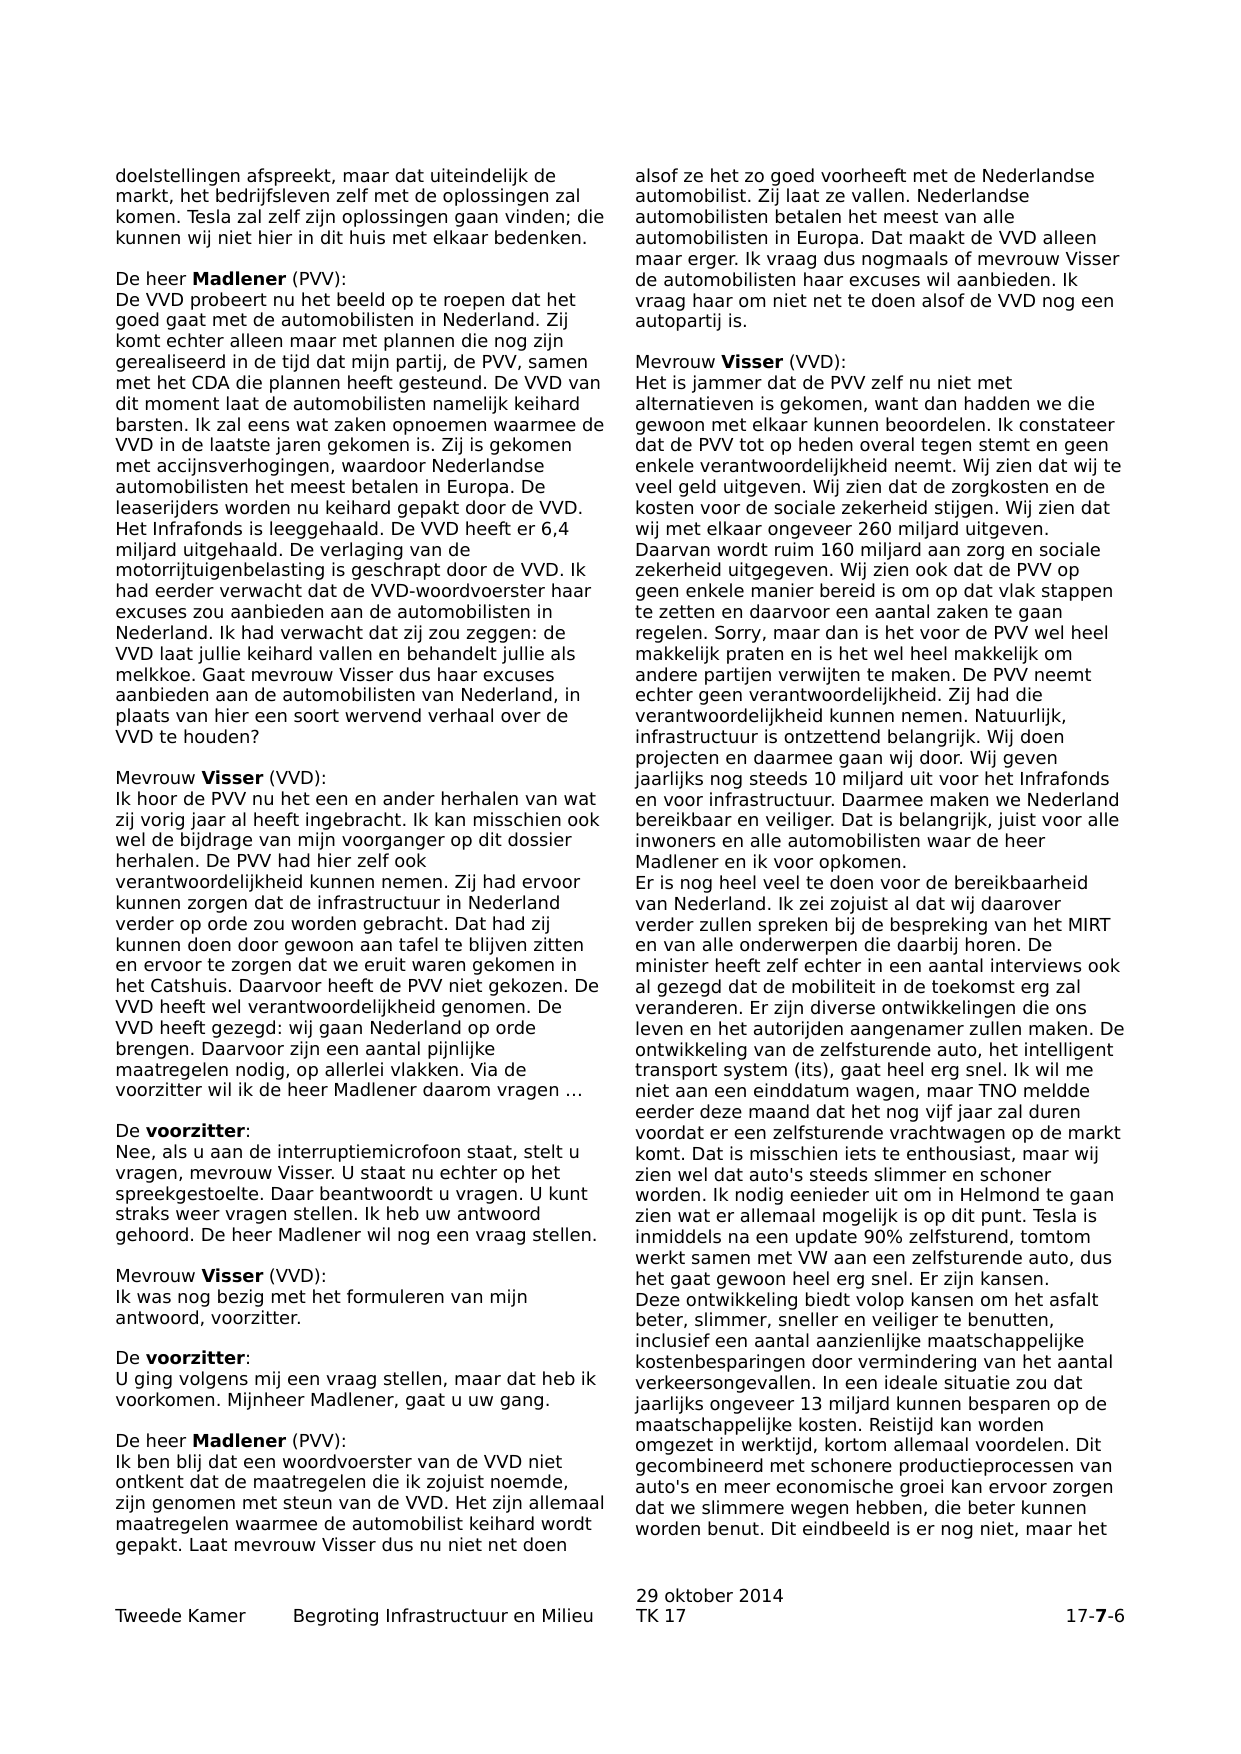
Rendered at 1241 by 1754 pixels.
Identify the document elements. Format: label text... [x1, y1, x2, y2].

text Mevrouw Visser (VVD): [115, 1266, 605, 1287]
text U ging volgens mij een vraag stellen, maar dat heb ik voorkomen. Mijnheer Madlener, gaat u uw gang. [115, 1369, 605, 1411]
text Ik was nog bezig met het formuleren van mijn antwoord, voorzitter. [115, 1287, 605, 1328]
text Het is jammer dat de PVV zelf nu niet met alternatieven is gekomen, want dan hadden we die gewoon met elkaar kunnen beoordelen. Ik constateer dat de PVV tot op heden overal tegen stemt en geen enkele verantwoordelijkheid neemt. Wij zien dat wij te veel geld uitgeven. Wij zien dat de zorgkosten en de kosten voor de sociale zekerheid stijgen. Wij zien dat wij met elkaar ongeveer 260 miljard uitgeven. Daarvan wordt ruim 160 miljard aan zorg en sociale zekerheid uitgegeven. Wij zien ook dat de PVV op geen enkele manier bereid is om op dat vlak stappen te zetten en daarvoor een aantal zaken te gaan regelen. Sorry, maar dan is het voor de PVV wel heel makkelijk praten en is het wel heel makkelijk om andere partijen verwijten te maken. De PVV neemt echter geen verantwoordelijkheid. Zij had die verantwoordelijkheid kunnen nemen. Natuurlijk, infrastructuur is ontzettend belangrijk. Wij doen projecten en daarmee gaan wij door. Wij geven jaarlijks nog steeds 10 miljard uit voor het Infrafonds en voor infrastructuur. Daarmee maken we Nederland bereikbaar en veiliger. Dat is belangrijk, juist voor alle inwoners en alle automobilisten waar de heer Madlener en ik voor opkomen. [635, 373, 1125, 873]
text Er is nog heel veel te doen voor de bereikbaarheid van Nederland. Ik zei zojuist al dat wij daarover verder zullen spreken bij de bespreking van het MIRT en van alle onderwerpen die daarbij horen. De minister heeft zelf echter in een aantal interviews ook al gezegd dat de mobiliteit in de toekomst erg zal veranderen. Er zijn diverse ontwikkelingen die ons leven en het autorijden aangenamer zullen maken. De ontwikkeling van de zelfsturende auto, het intelligent transport system (its), gaat heel erg snel. Ik wil me niet aan een einddatum wagen, maar TNO meldde eerder deze maand dat het nog vijf jaar zal duren voordat er een zelfsturende vrachtwagen op de markt komt. Dat is misschien iets te enthousiast, maar wij zien wel dat auto's steeds slimmer en schoner worden. Ik nodig eenieder uit om in Helmond te gaan zien wat er allemaal mogelijk is op dit punt. Tesla is inmiddels na een update 90% zelfsturend, tomtom werkt samen met VW aan een zelfsturende auto, dus het gaat gewoon heel erg snel. Er zijn kansen. [635, 873, 1125, 1289]
text Ik ben blij dat een woordvoerster van de VVD niet ontkent dat de maatregelen die ik zojuist noemde, zijn genomen met steun van de VVD. Het zijn allemaal maatregelen waarmee de automobilist keihard wordt gepakt. Laat mevrouw Visser dus nu niet net doen [115, 1451, 605, 1556]
text Deze ontwikkeling biedt volop kansen om het asfalt beter, slimmer, sneller en veiliger te benutten, inclusief een aantal aanzienlijke maatschappelijke kostenbesparingen door vermindering van het aantal verkeersongevallen. In een ideale situatie zou dat jaarlijks ongeveer 13 miljard kunnen besparen op de maatschappelijke kosten. Reistijd kan worden omgezet in werktijd, kortom allemaal voordelen. Dit gecombineerd met schonere productieprocessen van auto's en meer economische groei kan ervoor zorgen dat we slimmere wegen hebben, die beter kunnen worden benut. Dit eindbeeld is er nog niet, maar het [635, 1289, 1125, 1539]
text Ik hoor de PVV nu het een en ander herhalen van wat zij vorig jaar al heeft ingebracht. Ik kan misschien ook wel de bijdrage van mijn voorganger op dit dossier herhalen. De PVV had hier zelf ook verantwoordelijkheid kunnen nemen. Zij had ervoor kunnen zorgen dat de infrastructuur in Nederland verder op orde zou worden gebracht. Dat had zij kunnen doen door gewoon aan tafel te blijven zitten en ervoor te zorgen dat we eruit waren gekomen in het Catshuis. Daarvoor heeft de PVV niet gekozen. De VVD heeft wel verantwoordelijkheid genomen. De VVD heeft gezegd: wij gaan Nederland op orde brengen. Daarvoor zijn een aantal pijnlijke maatregelen nodig, op allerlei vlakken. Via de voorzitter wil ik de heer Madlener daarom vragen … [115, 788, 605, 1101]
text De voorzitter: [115, 1121, 605, 1142]
text Nee, als u aan de interruptiemicrofoon staat, stelt u vragen, mevrouw Visser. U staat nu echter op het spreekgestoelte. Daar beantwoordt u vragen. U kunt straks weer vragen stellen. Ik heb uw antwoord gehoord. De heer Madlener wil nog een vraag stellen. [115, 1142, 605, 1246]
text De heer Madlener (PVV): [115, 1431, 605, 1451]
text Mevrouw Visser (VVD): [635, 352, 1125, 373]
text alsof ze het zo goed voorheeft met de Nederlandse automobilist. Zij laat ze vallen. Nederlandse automobilisten betalen het meest van alle automobilisten in Europa. Dat maakt de VVD alleen maar erger. Ik vraag dus nogmaals of mevrouw Visser de automobilisten haar excuses wil aanbieden. Ik vraag haar om niet net te doen alsof de VVD nog een autopartij is. [635, 165, 1125, 332]
text De voorzitter: [115, 1348, 605, 1369]
text De heer Madlener (PVV): [115, 269, 605, 289]
text Mevrouw Visser (VVD): [115, 768, 605, 788]
text doelstellingen afspreekt, maar dat uiteindelijk de markt, het bedrijfsleven zelf met de oplossingen zal komen. Tesla zal zelf zijn oplossingen gaan vinden; die kunnen wij niet hier in dit huis met elkaar bedenken. [115, 165, 605, 249]
text De VVD probeert nu het beeld op te roepen dat het goed gaat met de automobilisten in Nederland. Zij komt echter alleen maar met plannen die nog zijn gerealiseerd in de tijd dat mijn partij, de PVV, samen met het CDA die plannen heeft gesteund. De VVD van dit moment laat de automobilisten namelijk keihard barsten. Ik zal eens wat zaken opnoemen waarmee de VVD in de laatste jaren gekomen is. Zij is gekomen met accijnsverhogingen, waardoor Nederlandse automobilisten het meest betalen in Europa. De leaserijders worden nu keihard gepakt door de VVD. Het Infrafonds is leeggehaald. De VVD heeft er 6,4 miljard uitgehaald. De verlaging van de motorrijtuigenbelasting is geschrapt door de VVD. Ik had eerder verwacht dat de VVD-woordvoerster haar excuses zou aanbieden aan de automobilisten in Nederland. Ik had verwacht dat zij zou zeggen: de VVD laat jullie keihard vallen en behandelt jullie als melkkoe. Gaat mevrouw Visser dus haar excuses aanbieden aan de automobilisten van Nederland, in plaats van hier een soort wervend verhaal over de VVD te houden? [115, 289, 605, 748]
